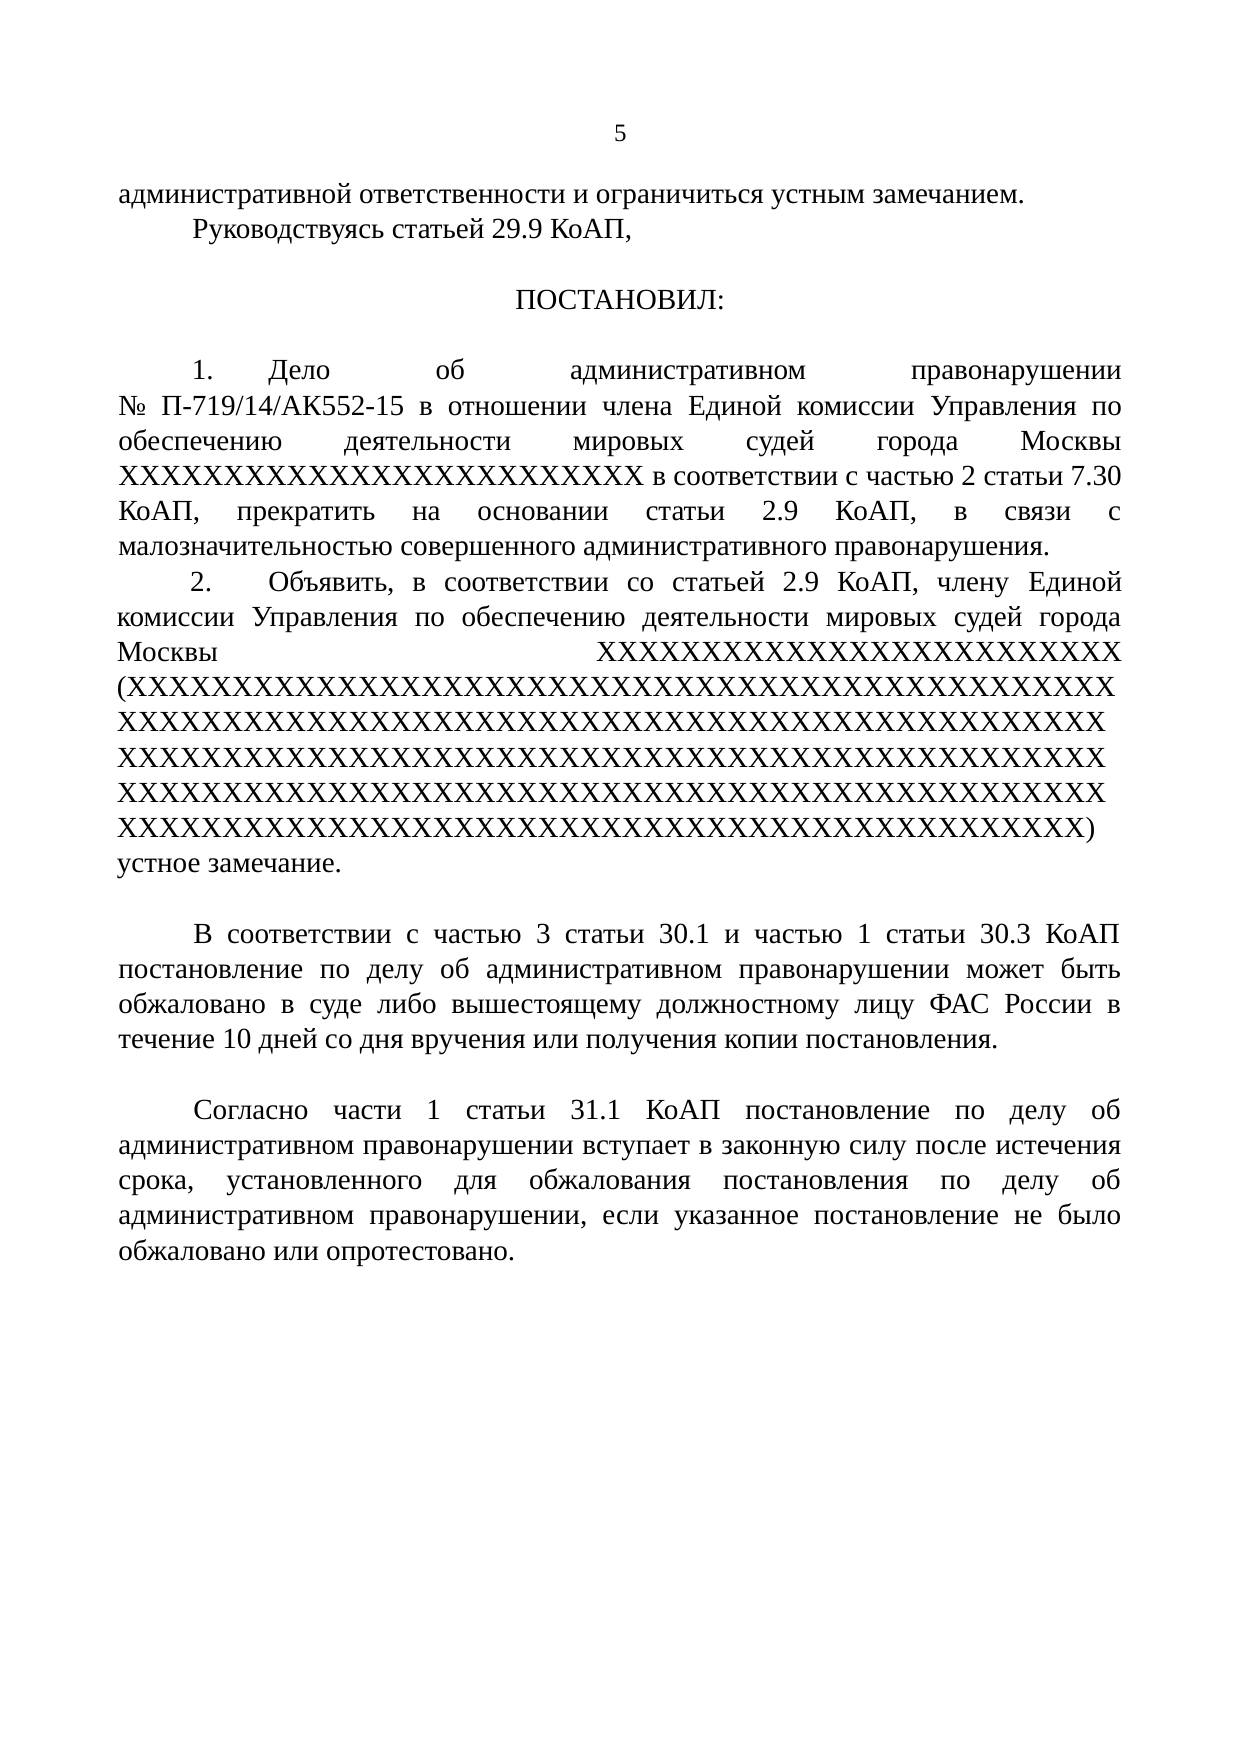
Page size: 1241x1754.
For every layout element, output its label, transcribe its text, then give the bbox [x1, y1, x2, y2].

text В соответствии с частью 3 статьи 30.1 и частью 1 статьи 30.3 КоАП постановление по делу об административном правонарушении может быть обжаловано в суде либо вышестоящему должностному лицу ФАС России в течение 10 дней со дня вручения или получения копии постановления. [118, 916, 1122, 1055]
text Согласно части 1 статьи 31.1 КоАП постановление по делу об административном правонарушении вступает в законную силу после истечения срока, установленного для обжалования постановления по делу об административном правонарушении, если указанное постановление не было обжаловано или опротестовано. [118, 1092, 1122, 1266]
list Объявить, в соответствии со статьей 2.9 КоАП, члену Единой комиссии Управления по обеспечению деятельности мировых судей города Москвы XXXXXXXXXXXXXXXXXXXXXXXXX (XXXXXXXXXXXXXXXXXXXXXXXXXXXXXXXXXXXXXXXXXXXXXXXXXXXXXXXXXXXXXXXXXXXXXXXXXXXXXXXXXXXXXXXXXXXXXXXXXXXXXXXXXXXXXXXXXXXXXXXXXXXXXXXXXXXXXXXXXXXXXXXXXXXXXXXXXXXXXXXXXXXXXXXXXXXXXXXXXXXXXXXXXXXXXXXXXXXXXXXXXXXXXXXXXXXXXXXXXXXXXXXXXXXXXXXXXX) устное замечание. [117, 564, 1122, 879]
text административной ответственности и ограничиться устным замечанием. [118, 176, 1122, 210]
text Руководствуясь статьей 29.9 КоАП, [118, 212, 1122, 245]
list Дело об административном правонарушении № П-719/14/АК552-15 в отношении члена Единой комиссии Управления по обеспечению деятельности мировых судей города Москвы XXXXXXXXXXXXXXXXXXXXXXXXX в соответствии с частью 2 статьи 7.30 КоАП, прекратить на основании статьи 2.9 КоАП, в связи с малозначительностью совершенного административного правонарушения. [118, 352, 1122, 562]
text ПОСТАНОВИЛ: [118, 282, 1122, 316]
